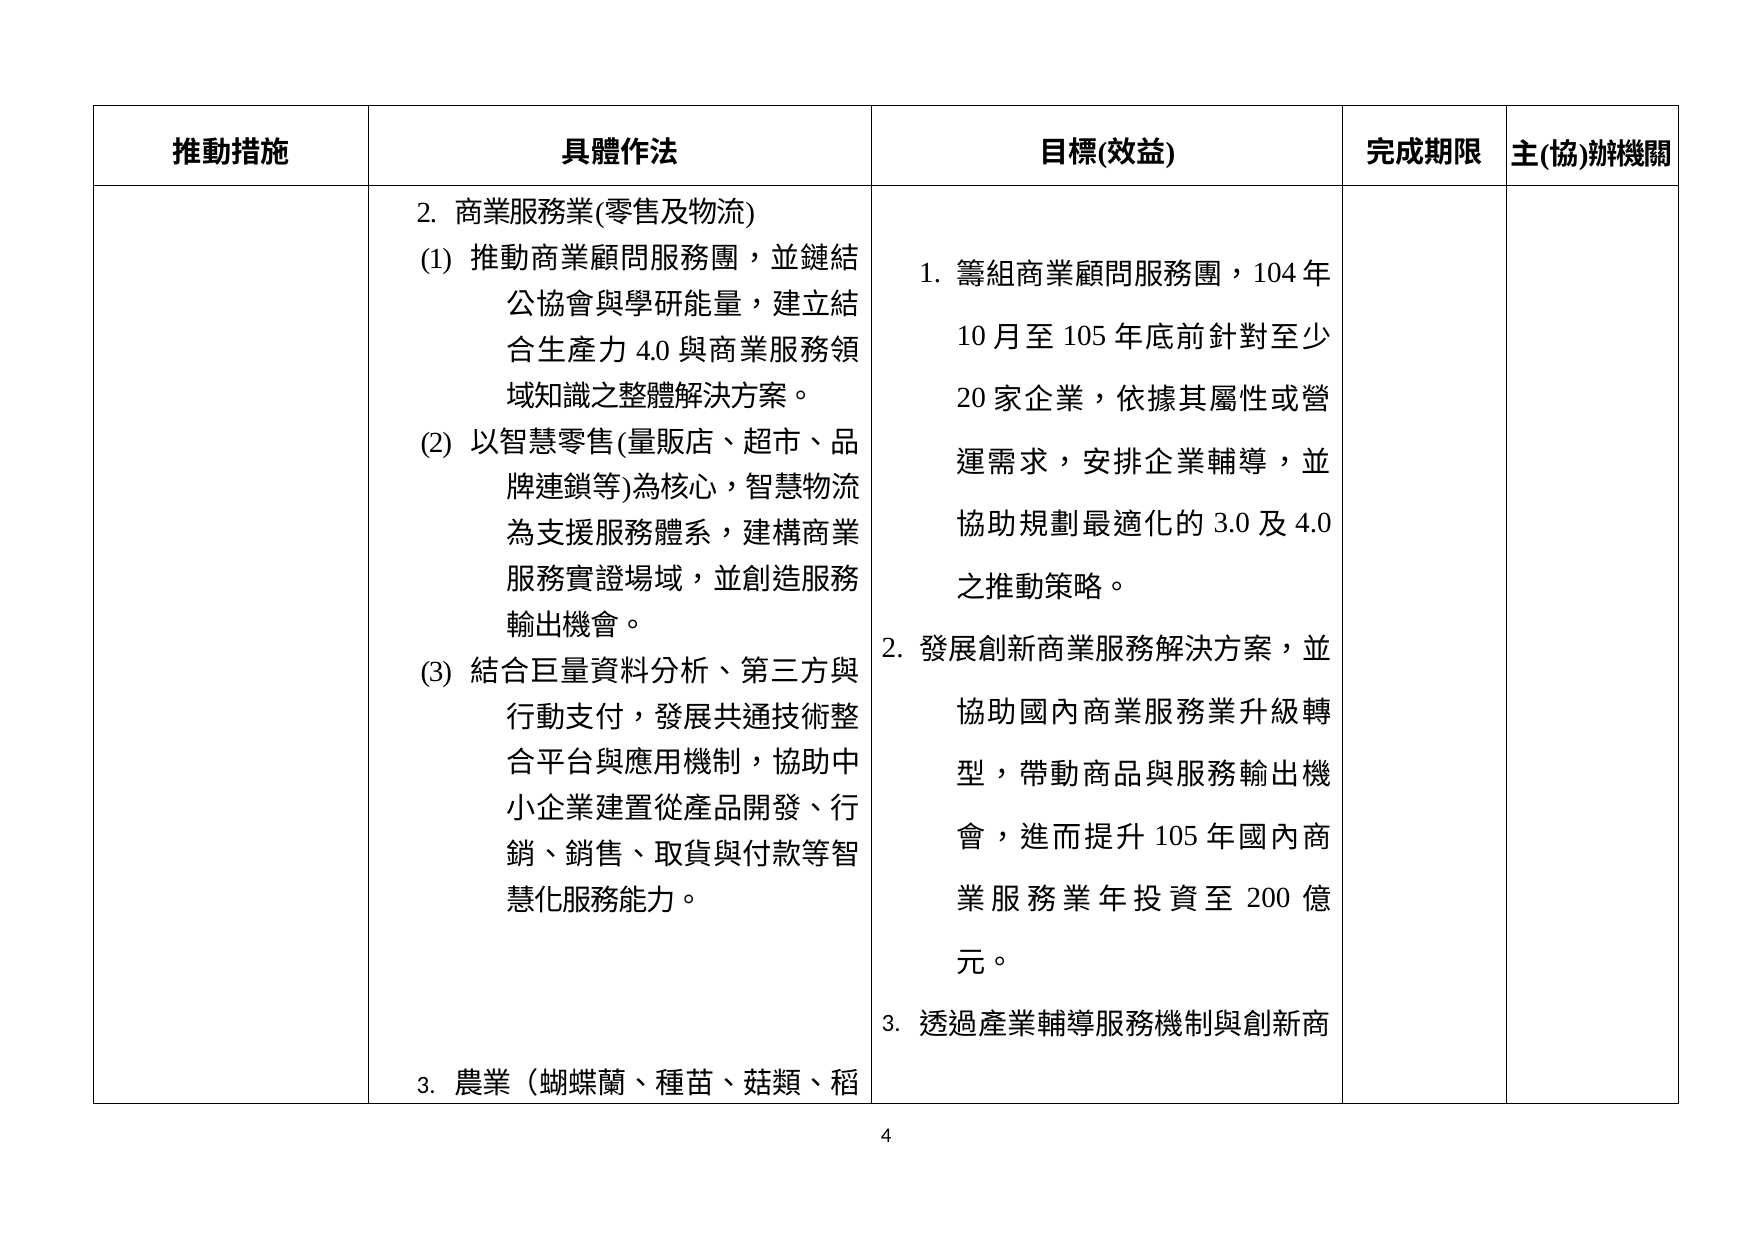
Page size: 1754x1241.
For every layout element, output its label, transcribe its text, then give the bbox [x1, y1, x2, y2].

table_cell 商業服務業(零售及物流) 推動商業顧問服務團，並鏈結公協會與學研能量，建立結合生產力4.0與商業服務領域知識之整體解決方案。 以智慧零售(量販店、超市、品牌連鎖等)為核心，智慧物流為支援服務體系，建構商業服務實證場域，並創造服務輸出機會。 結合巨量資料分析、第三方與行動支付，發展共通技術整合平台與應用機制，協助中小企業建置從產品開發、行銷、銷售、取貨與付款等智慧化服務能力。 農業（蝴蝶蘭、種苗、菇類、稻作、農業設施、養殖漁業、家禽/水禽、溯源農產品、生乳、海洋漁業） 推動跨域創新智農聯盟，包括促進蔬果小面積集約生產，升級為集團栽培及全程智慧管理；整合漁況及海況探測資料；強化屠宰加工流程及物流品管。 藉由感測技術、智能機器裝置、物聯網、巨量資料分析等前瞻技術，建構智慧農業生產與數位服務體系，發展生技農產業、精緻農產業、精準農產業智慧化。 [369, 186, 871, 1103]
table_cell [1507, 186, 1678, 1103]
table_cell [1343, 186, 1506, 433]
table_header 主(協)辦機關 [1507, 106, 1678, 185]
table_header 完成期限 [1343, 106, 1506, 185]
table_header 具體作法 [369, 106, 871, 185]
table_cell [1343, 433, 1506, 1103]
table_header 推動措施 [94, 106, 368, 185]
table_header 目標(效益) [872, 106, 1342, 185]
table_cell 籌組商業顧問服務團，104年10月至105年底前針對至少20家企業，依據其屬性或營運需求，安排企業輔導，並協助規劃最適化的3.0及4.0之推動策略。 發展創新商業服務解決方案，並協助國內商業服務業升級轉型，帶動商品與服務輸出機會，進而提升105年國內商業服務業年投資至200億元。 透過產業輔導服務機制與創新商業服務方案之發展推廣，104年10月至105年底前協助我國至少500個零售與物流營業據點導入智慧科技應用。 104年10月至105年底前建立農業與資訊工程溝通平台；成立農業生產力發展工作/跨域推動小組。 104年10月至105年底前建立農產品溯源管理制度，組成溯源農產品產業智農聯盟與栽培生產集團。 104年10月至105年底規劃建置示範場域1處，以供下階段關鍵技術應用與測試驗證；透過學術與產業交流，104年10月至105年底引進國外領先技術1案。 [872, 186, 1342, 1103]
table_cell [94, 186, 368, 1103]
